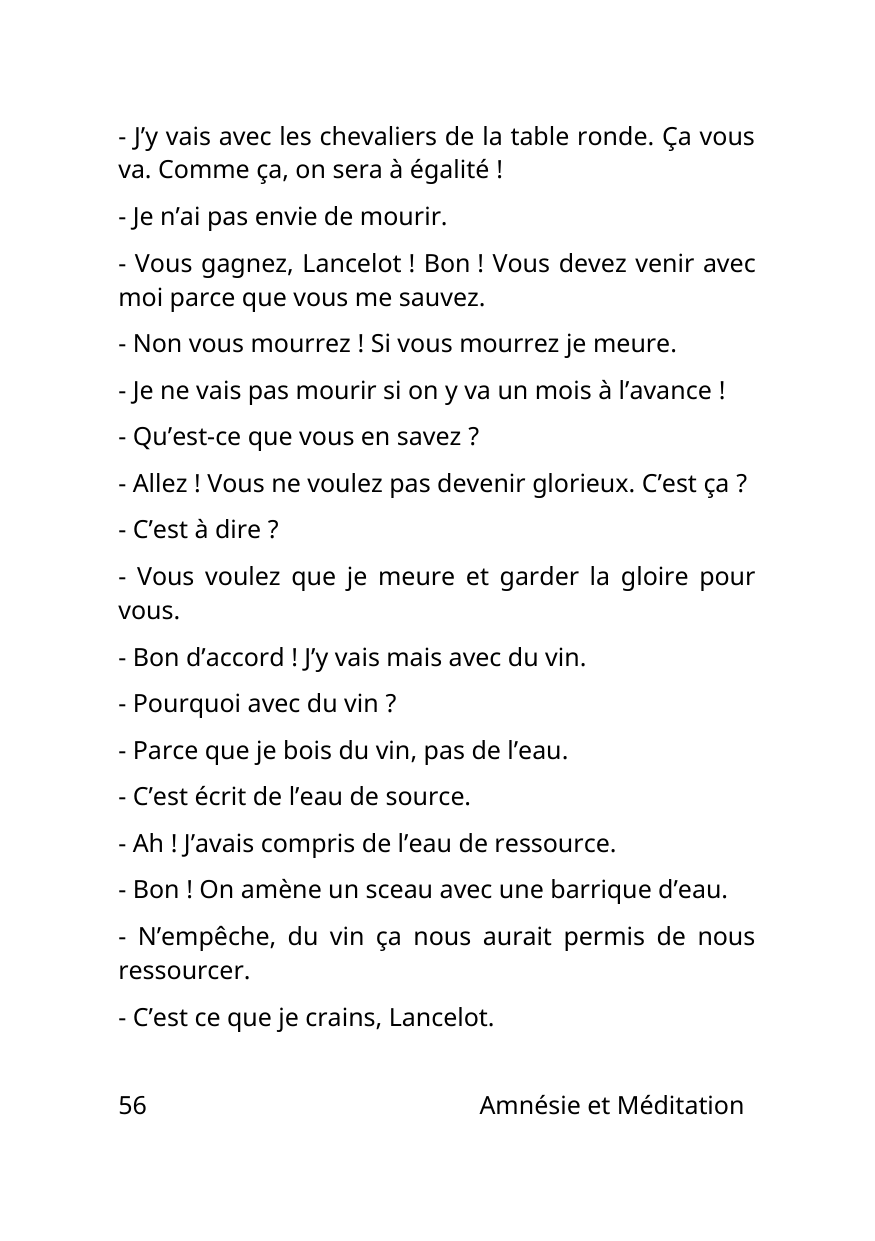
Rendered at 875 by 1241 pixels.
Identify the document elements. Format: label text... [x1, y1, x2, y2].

text - Non vous mourrez ! Si vous mourrez je meure. [118, 326, 756, 360]
text - Pourquoi avec du vin ? [118, 686, 756, 720]
text - Parce que je bois du vin, pas de l’eau. [118, 732, 756, 767]
text - Ah ! J’avais compris de l’eau de ressource. [118, 826, 756, 860]
text - C’est à dire ? [118, 512, 756, 546]
text - C’est ce que je crains, Lancelot. [118, 999, 756, 1033]
text - Vous voulez que je meure et garder la gloire pour vous. [118, 559, 756, 627]
text - Allez ! Vous ne voulez pas devenir glorieux. C’est ça ? [118, 466, 756, 500]
text - Bon d’accord ! J’y vais mais avec du vin. [118, 639, 756, 673]
text - Je ne vais pas mourir si on y va un mois à l’avance ! [118, 372, 756, 407]
text - Vous gagnez, Lancelot ! Bon ! Vous devez venir avec moi parce que vous me sauvez. [118, 245, 756, 313]
text - Qu’est-ce que vous en savez ? [118, 419, 756, 453]
text - J’y vais avec les chevaliers de la table ronde. Ça vous va. Comme ça, on sera à égalité ! [118, 118, 756, 186]
text - N’empêche, du vin ça nous aurait permis de nous ressourcer. [118, 919, 756, 987]
text - Je n’ai pas envie de mourir. [118, 199, 756, 233]
text - C’est écrit de l’eau de source. [118, 779, 756, 813]
text - Bon ! On amène un sceau avec une barrique d’eau. [118, 872, 756, 906]
